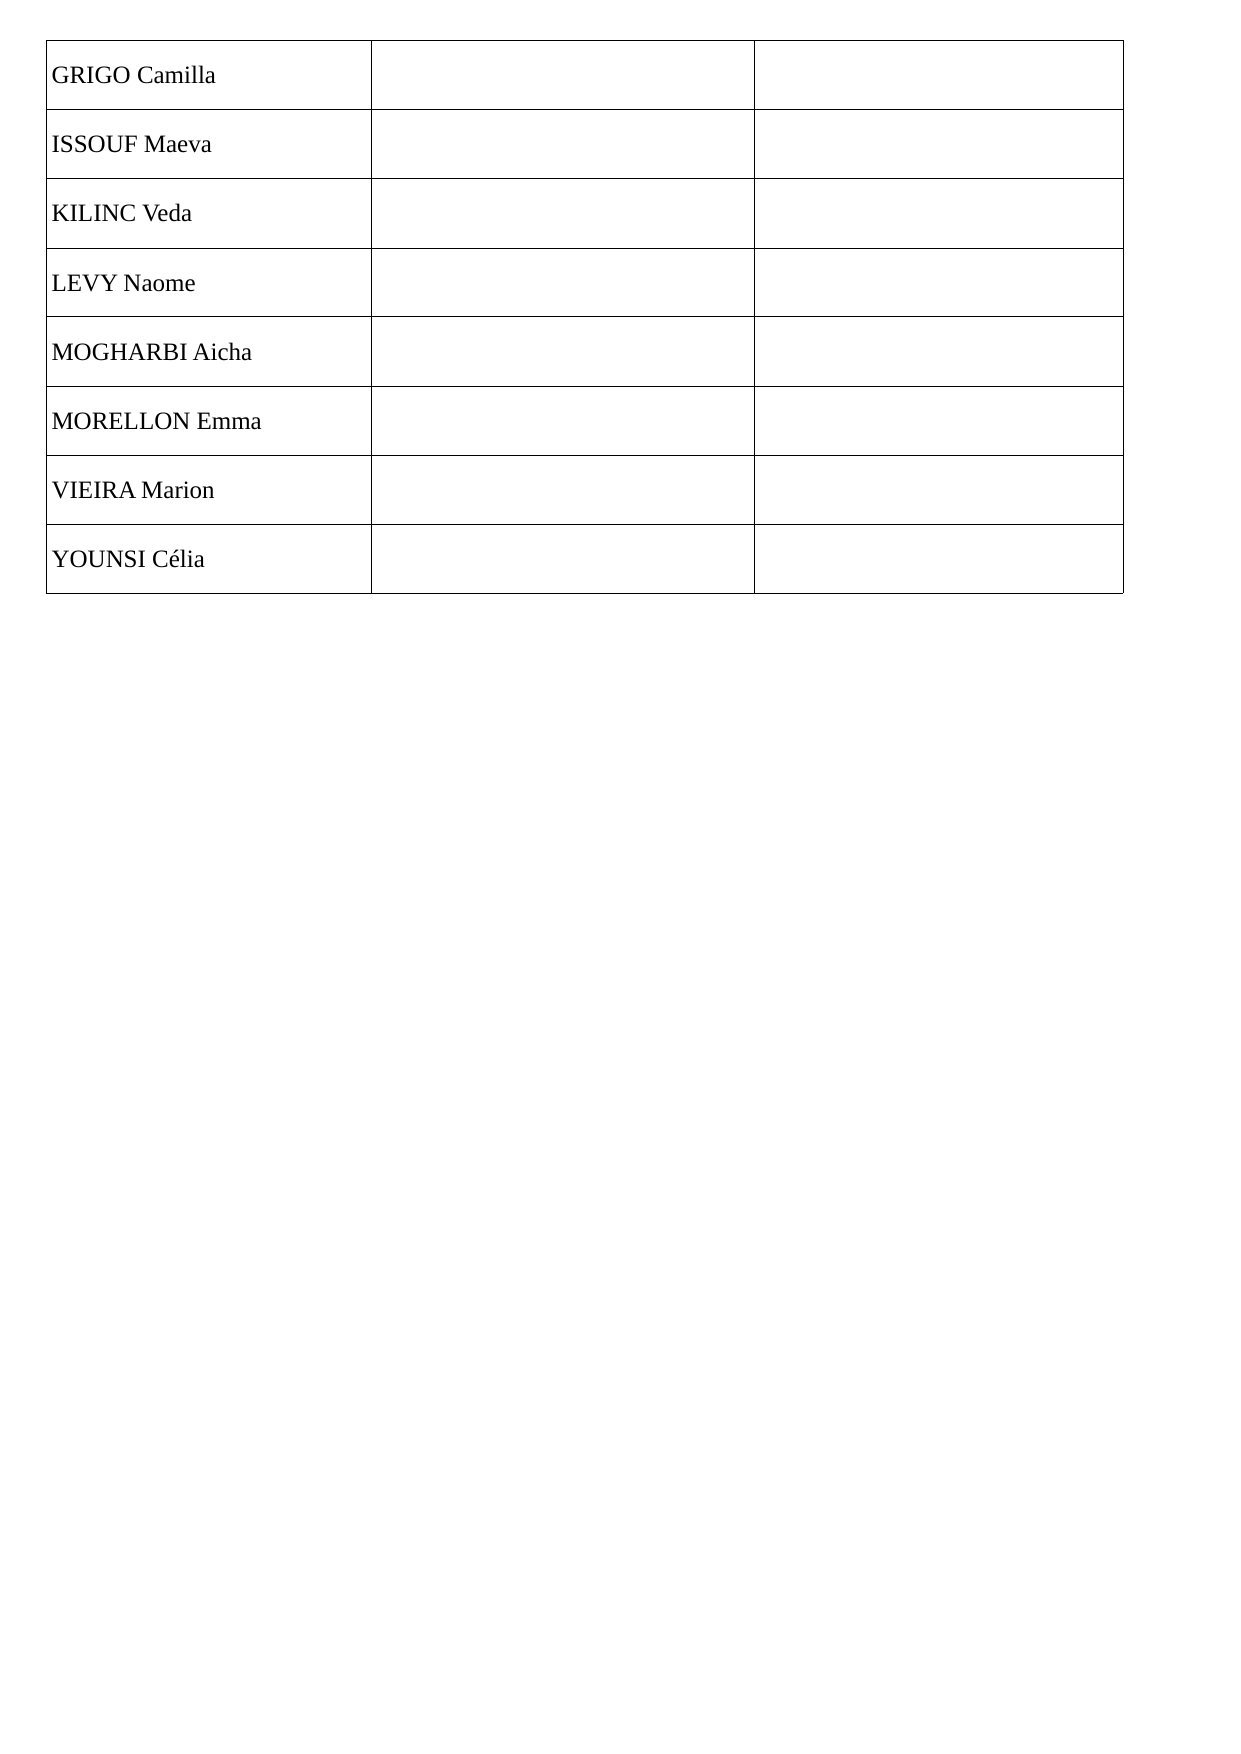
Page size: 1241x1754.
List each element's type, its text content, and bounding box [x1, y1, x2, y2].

table_cell [755, 41, 1123, 109]
table_cell [755, 110, 1123, 178]
table_cell [755, 525, 1123, 593]
table_cell [372, 41, 754, 109]
table_cell YOUNSI Célia [47, 525, 371, 593]
table_cell [755, 387, 1123, 454]
table_cell [372, 110, 754, 178]
table_cell MOGHARBI Aicha [47, 317, 371, 386]
table_cell [755, 249, 1123, 316]
table_cell [755, 179, 1123, 247]
table_cell KILINC Veda [47, 179, 371, 247]
table_cell [372, 179, 754, 247]
table_cell GRIGO Camilla [47, 41, 371, 109]
table_cell [372, 317, 754, 386]
table_cell [755, 317, 1123, 386]
table_cell VIEIRA Marion [47, 456, 371, 524]
table_cell [372, 525, 754, 593]
table_cell [372, 456, 754, 524]
table_cell [372, 387, 754, 454]
table_cell [372, 249, 754, 316]
table_cell MORELLON Emma [47, 387, 371, 454]
table_cell [755, 456, 1123, 524]
table_cell LEVY Naome [47, 249, 371, 316]
table_cell ISSOUF Maeva [47, 110, 371, 178]
